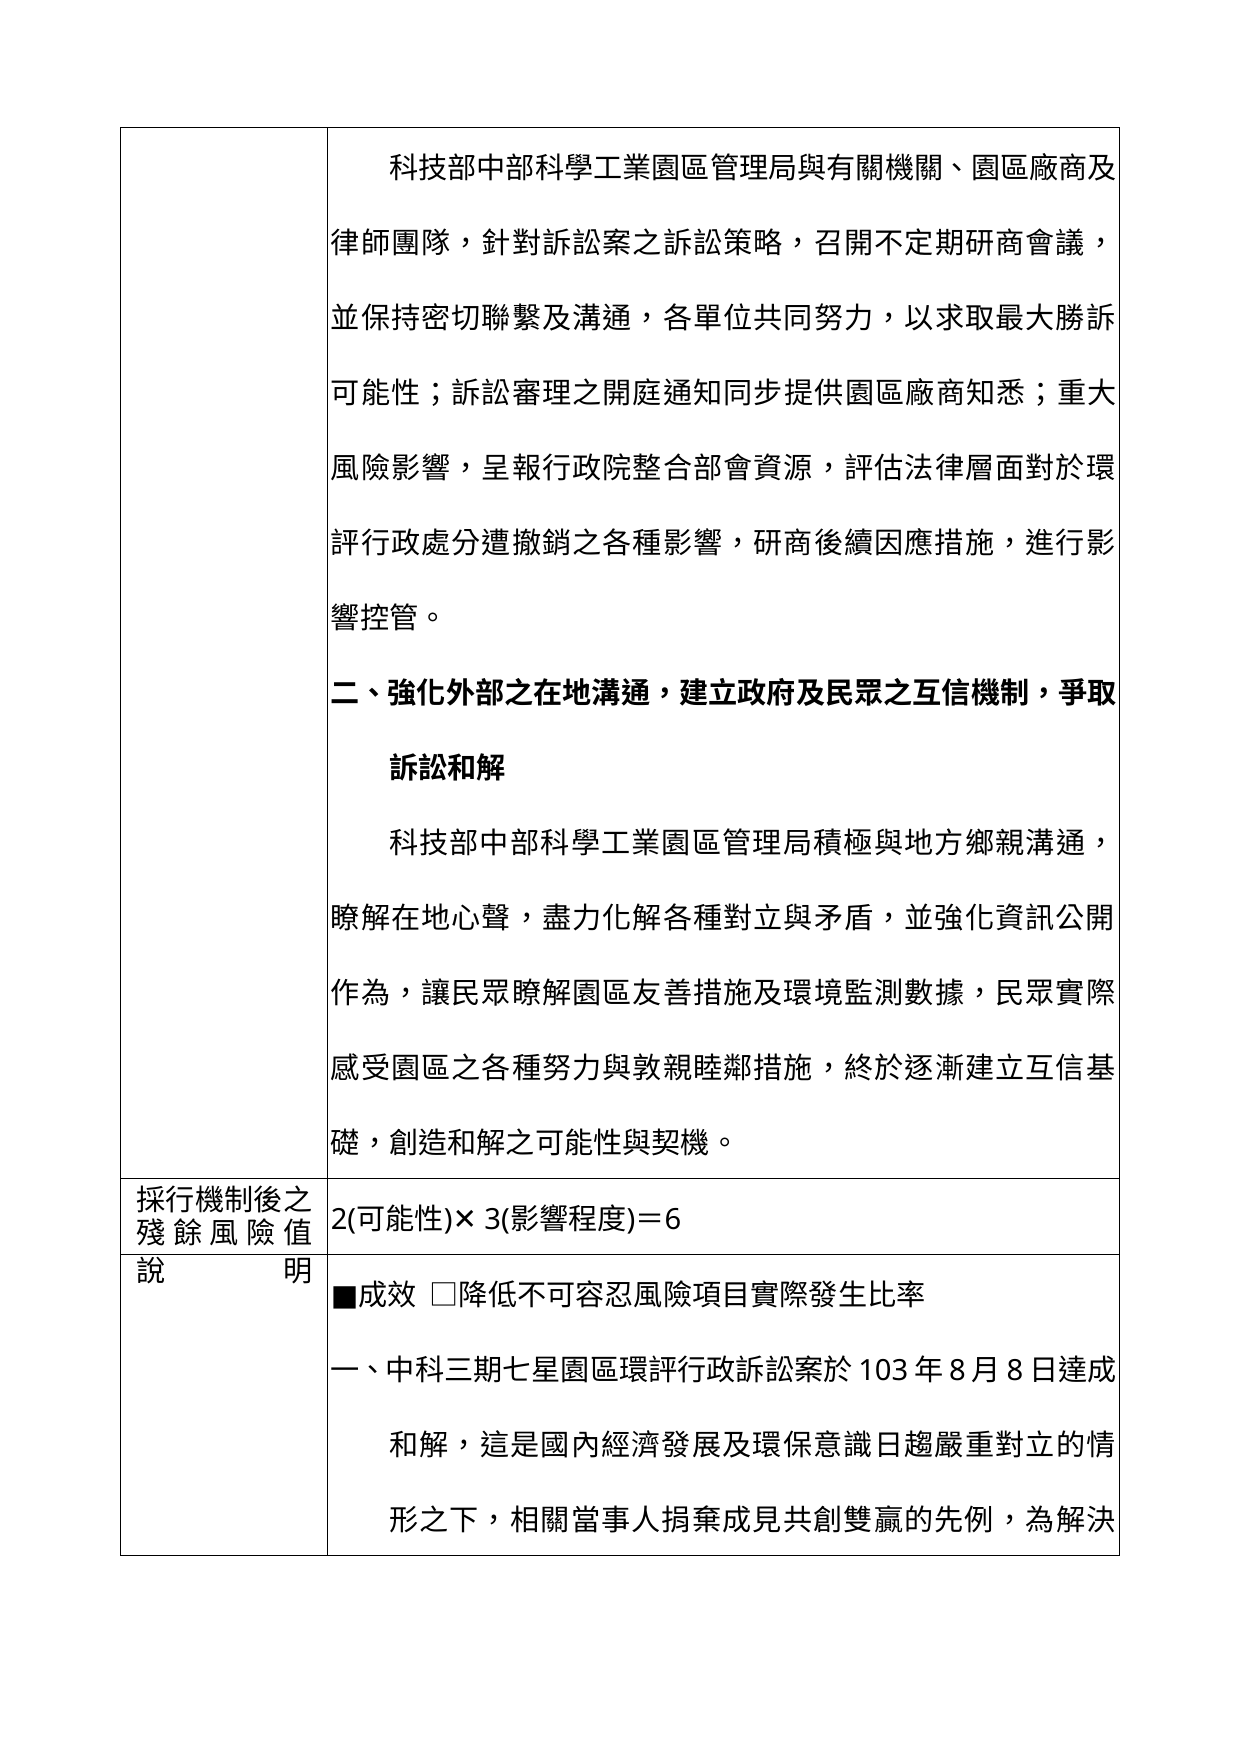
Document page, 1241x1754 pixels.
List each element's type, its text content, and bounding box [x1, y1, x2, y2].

table_cell [121, 128, 327, 1178]
table_cell ■成效 □降低不可容忍風險項目實際發生比率 一、中科三期七星園區環評行政訴訟案於103年8月8日達成和解，這是國內經濟發展及環保意識日趨嚴重對立的情形之下，相關當事人捐棄成見共創雙贏的先例，為解決 [328, 1255, 1119, 1555]
table_cell 2(可能性)✕ 3(影響程度)＝6 [328, 1179, 1119, 1254]
table_cell 科技部中部科學工業園區管理局與有關機關、園區廠商及律師團隊，針對訴訟案之訴訟策略，召開不定期研商會議，並保持密切聯繫及溝通，各單位共同努力，以求取最大勝訴可能性；訴訟審理之開庭通知同步提供園區廠商知悉；重大風險影響，呈報行政院整合部會資源，評估法律層面對於環評行政處分遭撤銷之各種影響，研商後續因應措施，進行影響控管。 二、強化外部之在地溝通，建立政府及民眾之互信機制，爭取訴訟和解 科技部中部科學工業園區管理局積極與地方鄉親溝通，瞭解在地心聲，盡力化解各種對立與矛盾，並強化資訊公開作為，讓民眾瞭解園區友善措施及環境監測數據，民眾實際感受園區之各種努力與敦親睦鄰措施，終於逐漸建立互信基礎，創造和解之可能性與契機。 [328, 128, 1119, 1178]
table_cell 採行機制後之殘餘風險值 [121, 1179, 327, 1254]
table_cell 說明 [121, 1255, 327, 1555]
